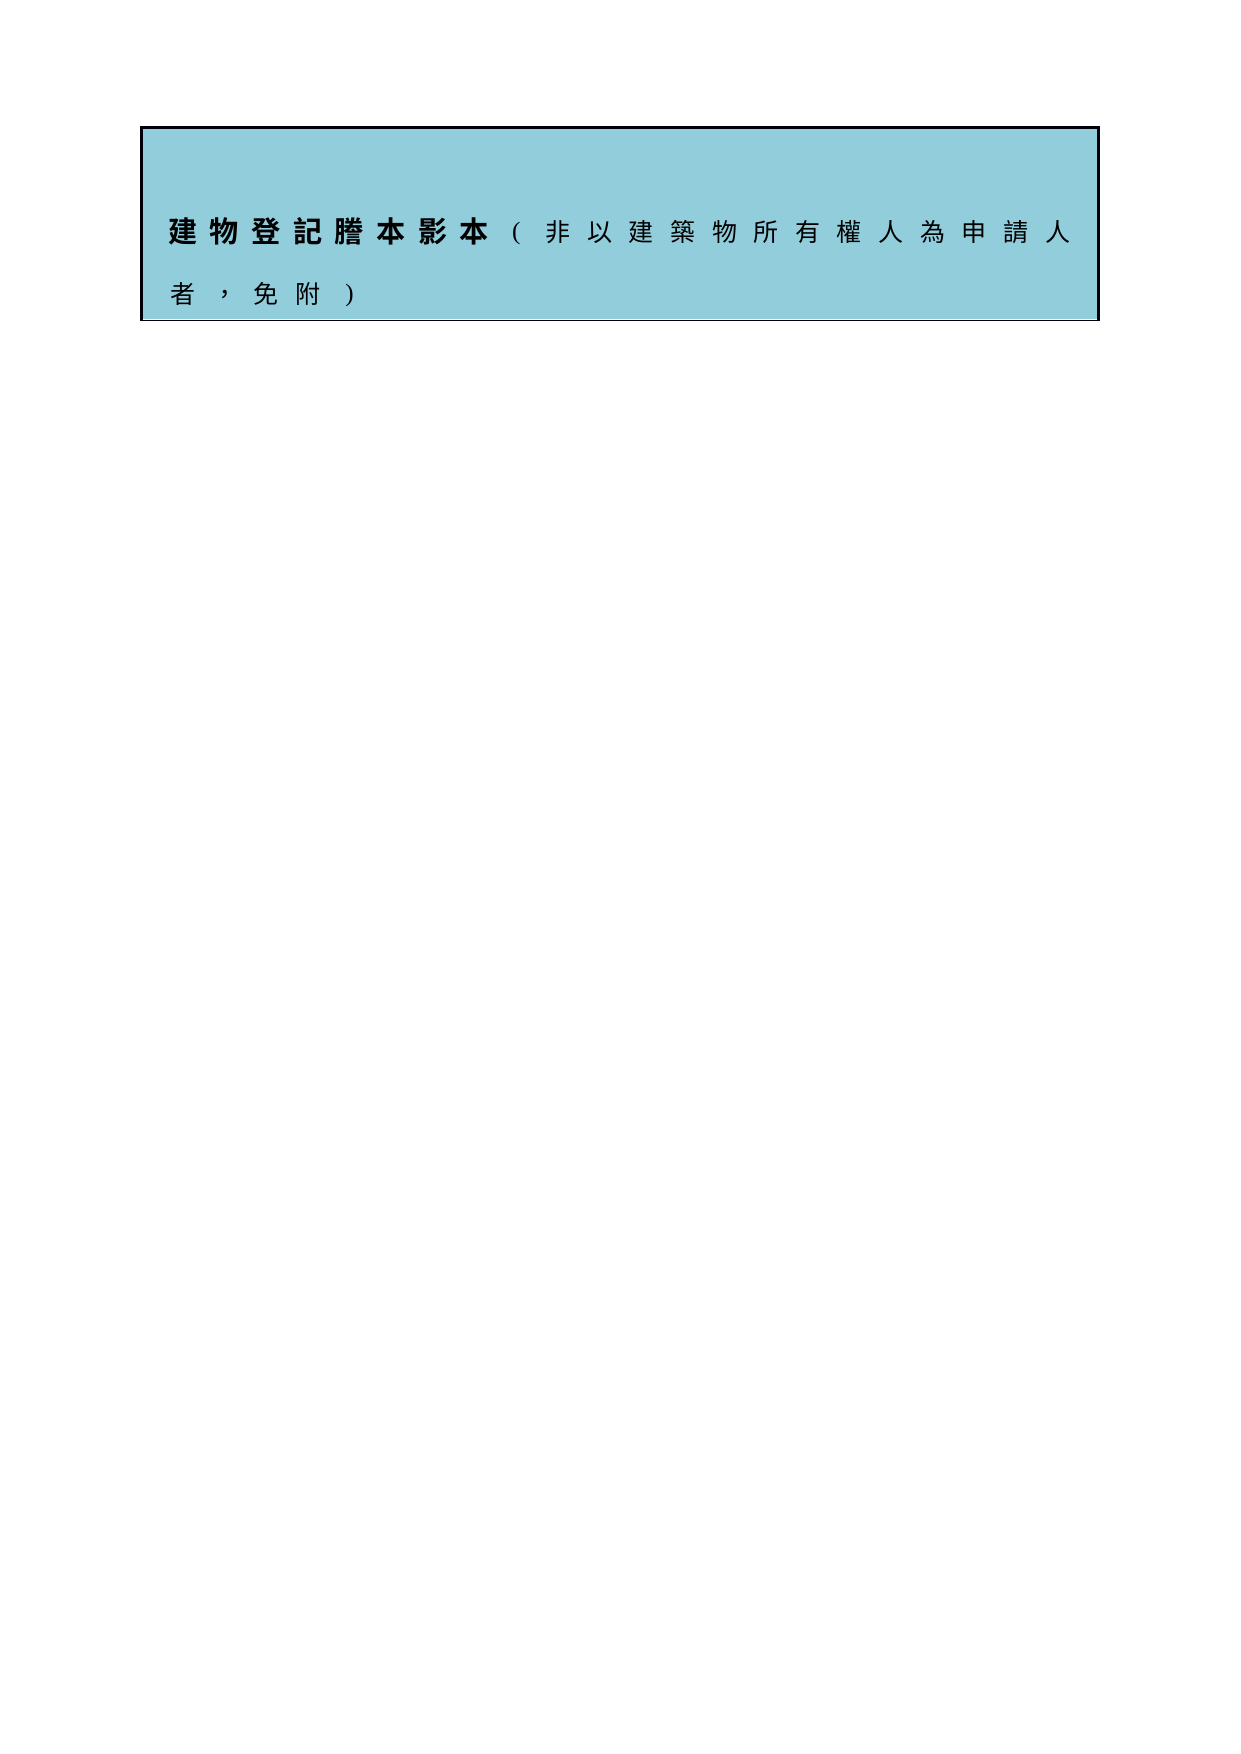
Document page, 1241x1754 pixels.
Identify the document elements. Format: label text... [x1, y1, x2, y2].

table_cell 建物登記謄本影本(非以建築物所有權人為申請人者，免附) [143, 129, 1097, 319]
